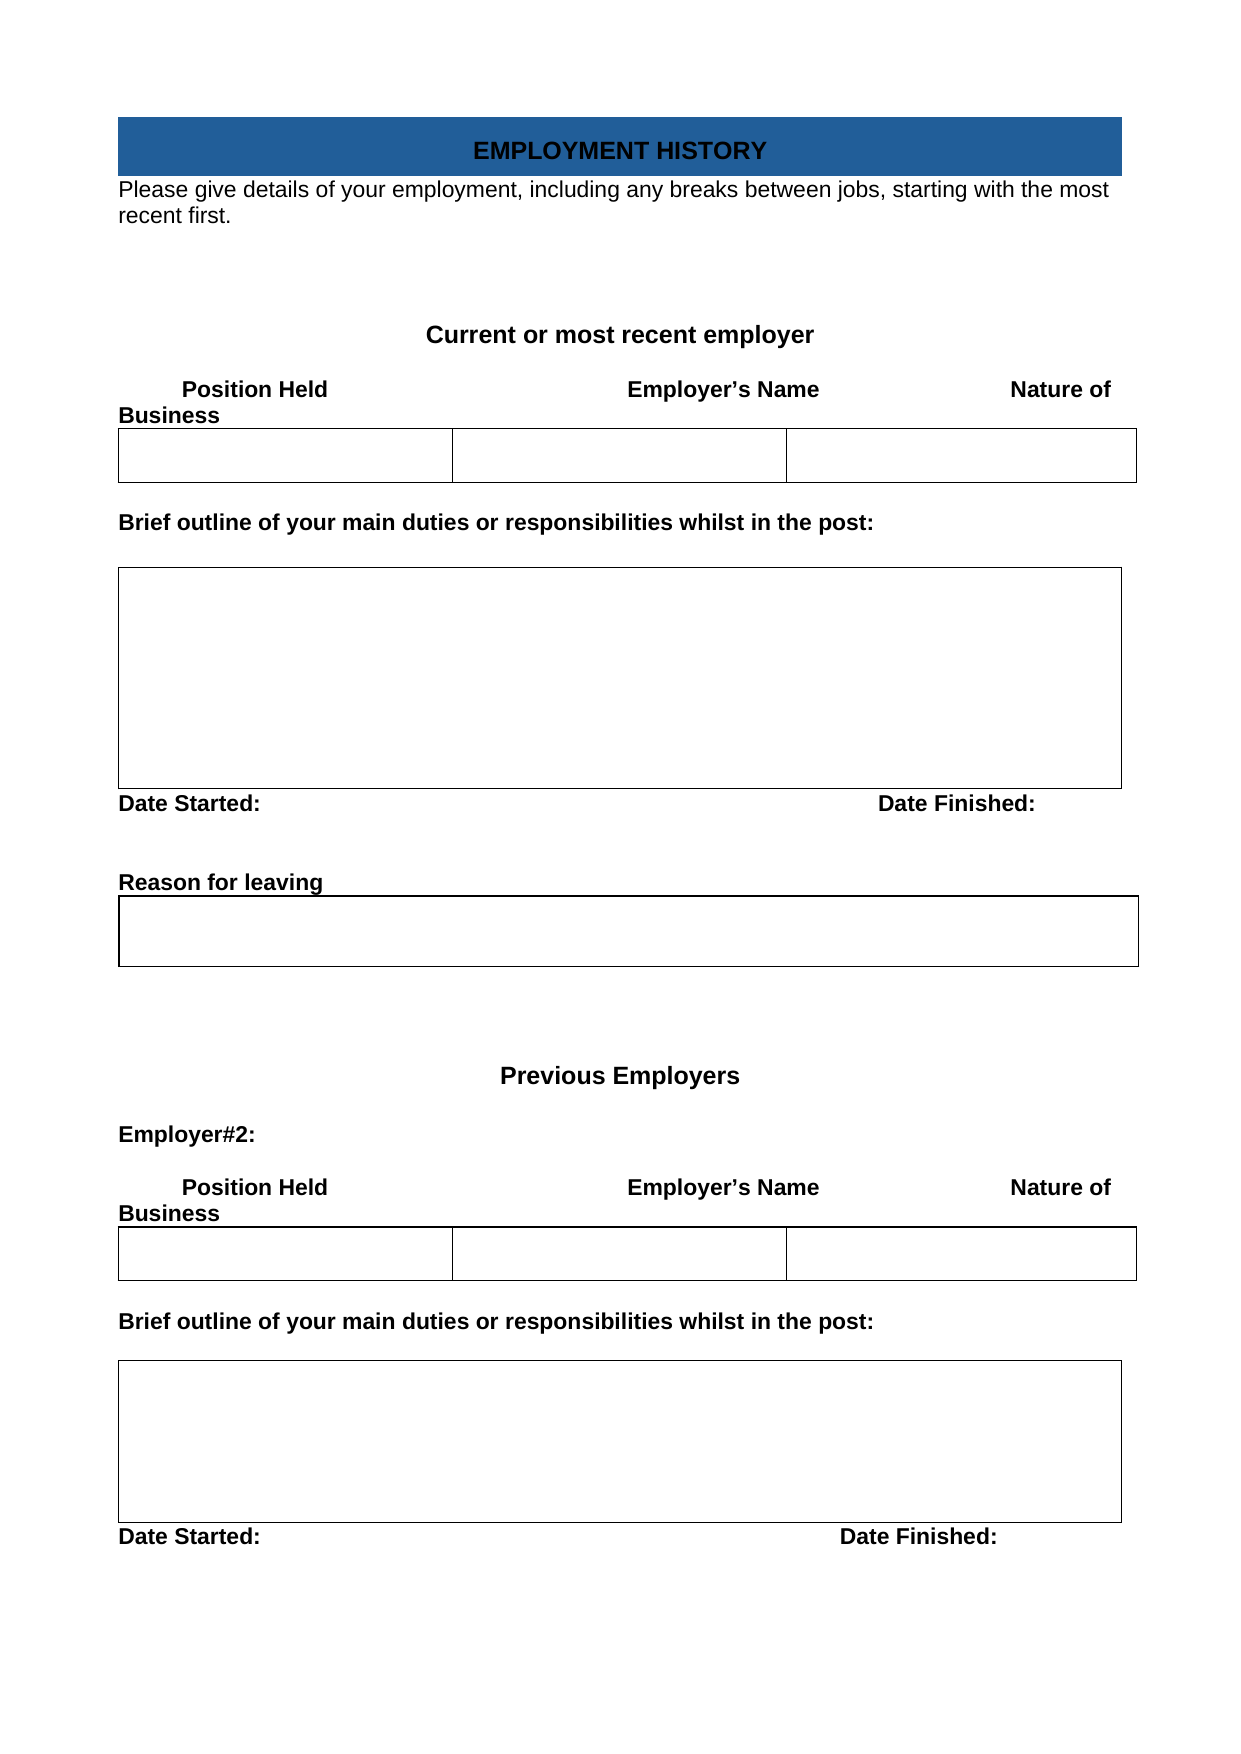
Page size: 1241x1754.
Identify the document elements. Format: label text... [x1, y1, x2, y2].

text Please give details of your employment, including any breaks between jobs, starting with the most recent first. [118, 176, 1122, 229]
text Date Started: Date Finished: [118, 1523, 1122, 1575]
text Previous Employers [118, 1061, 1122, 1090]
table_header [119, 429, 452, 482]
text Current or most recent employer [118, 320, 1122, 349]
text Date Started: Date Finished: [118, 789, 1122, 842]
table_header [453, 429, 786, 482]
text Position Held Employer’s Name Nature of Business [118, 376, 1122, 428]
table_header [787, 1228, 1136, 1280]
table_header EMPLOYMENT HISTORY [118, 117, 1122, 176]
text Position Held Employer’s Name Nature of Business [118, 1174, 1122, 1226]
text Reason for leaving [118, 868, 1122, 895]
text Brief outline of your main duties or responsibilities whilst in the post: [118, 509, 1122, 535]
text [120, 897, 1138, 966]
table_header [787, 429, 1136, 482]
text Employer#2: [118, 1121, 1122, 1147]
table_header [453, 1228, 786, 1280]
table_header [119, 1228, 452, 1280]
text Brief outline of your main duties or responsibilities whilst in the post: [118, 1308, 1122, 1334]
